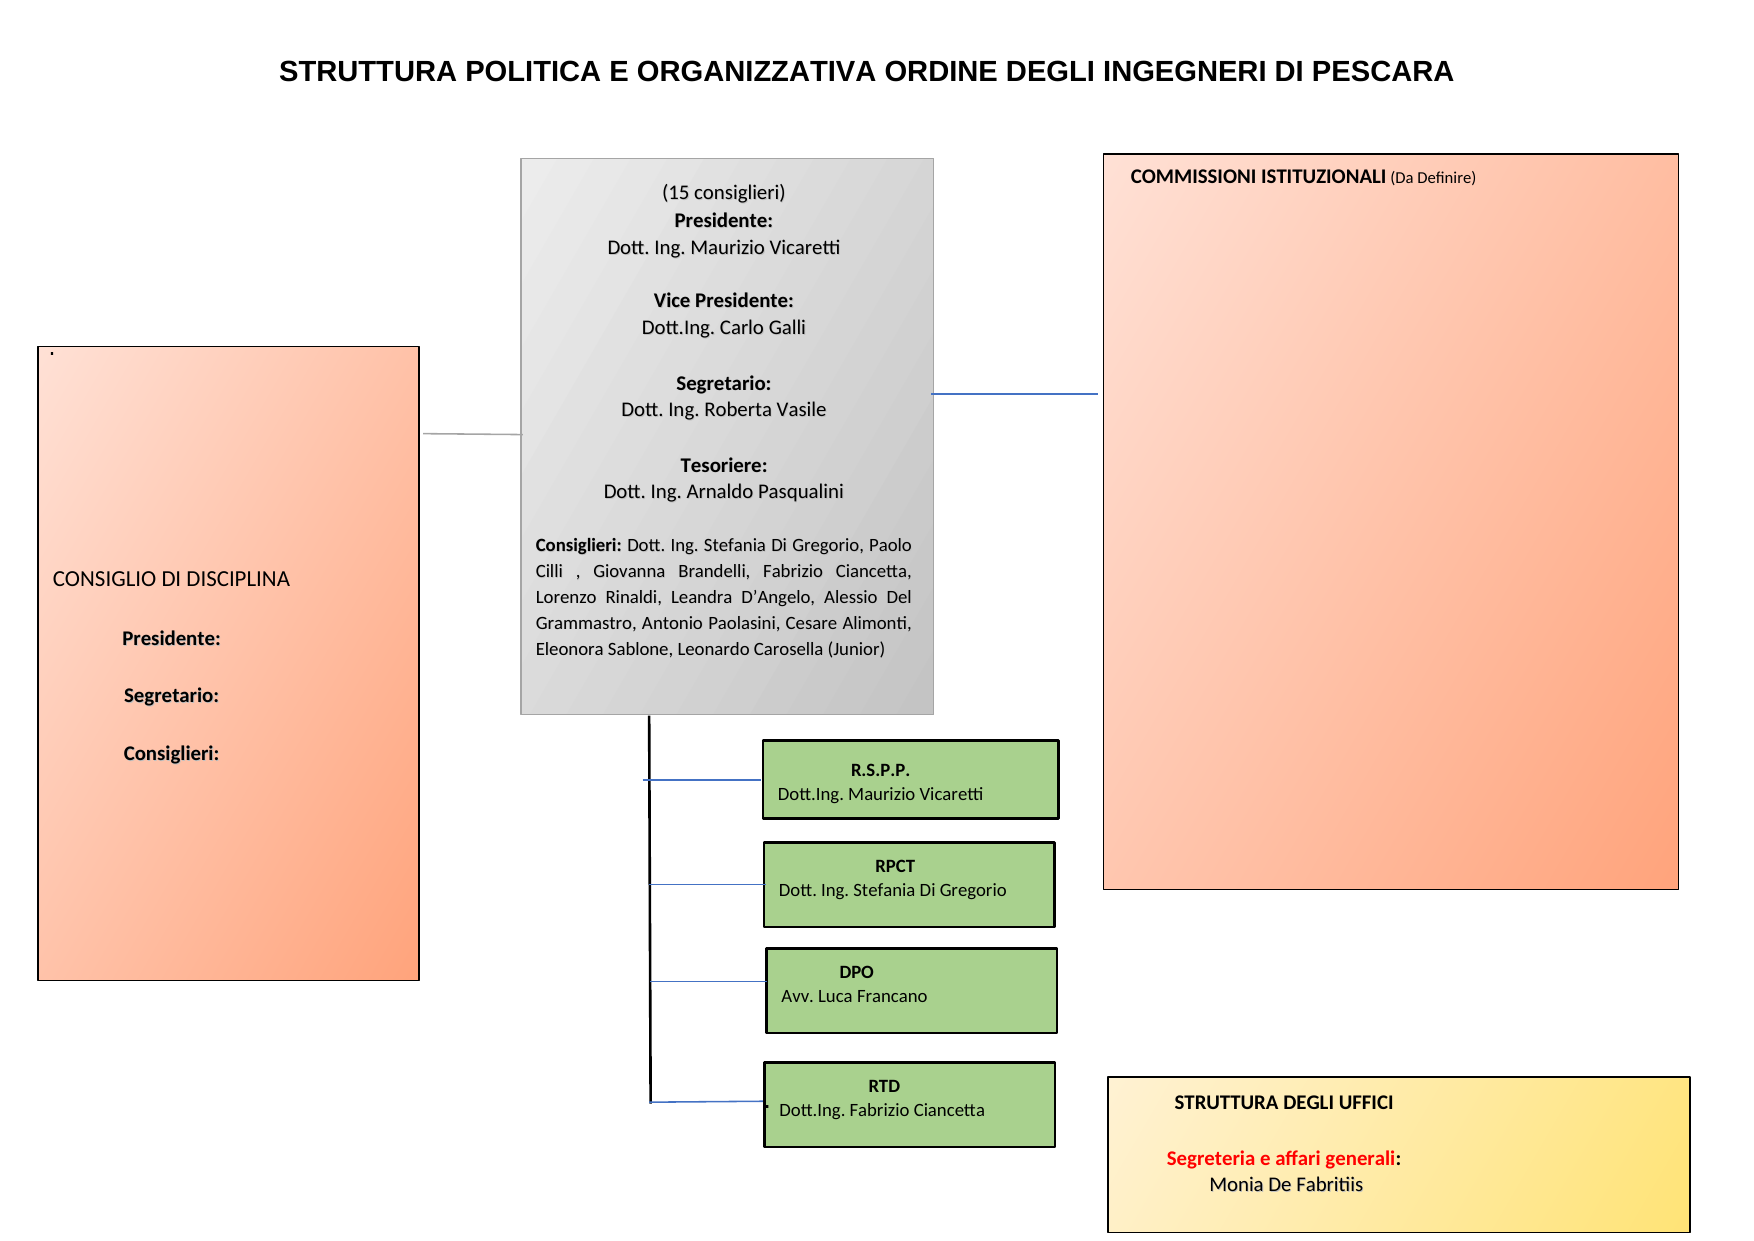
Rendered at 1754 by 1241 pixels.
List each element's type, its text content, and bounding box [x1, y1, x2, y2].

text STRUTTURA POLITICA E ORGANIZZATIVA ORDINE DEGLI INGEGNERI DI PESCARA [148, 54, 1595, 88]
